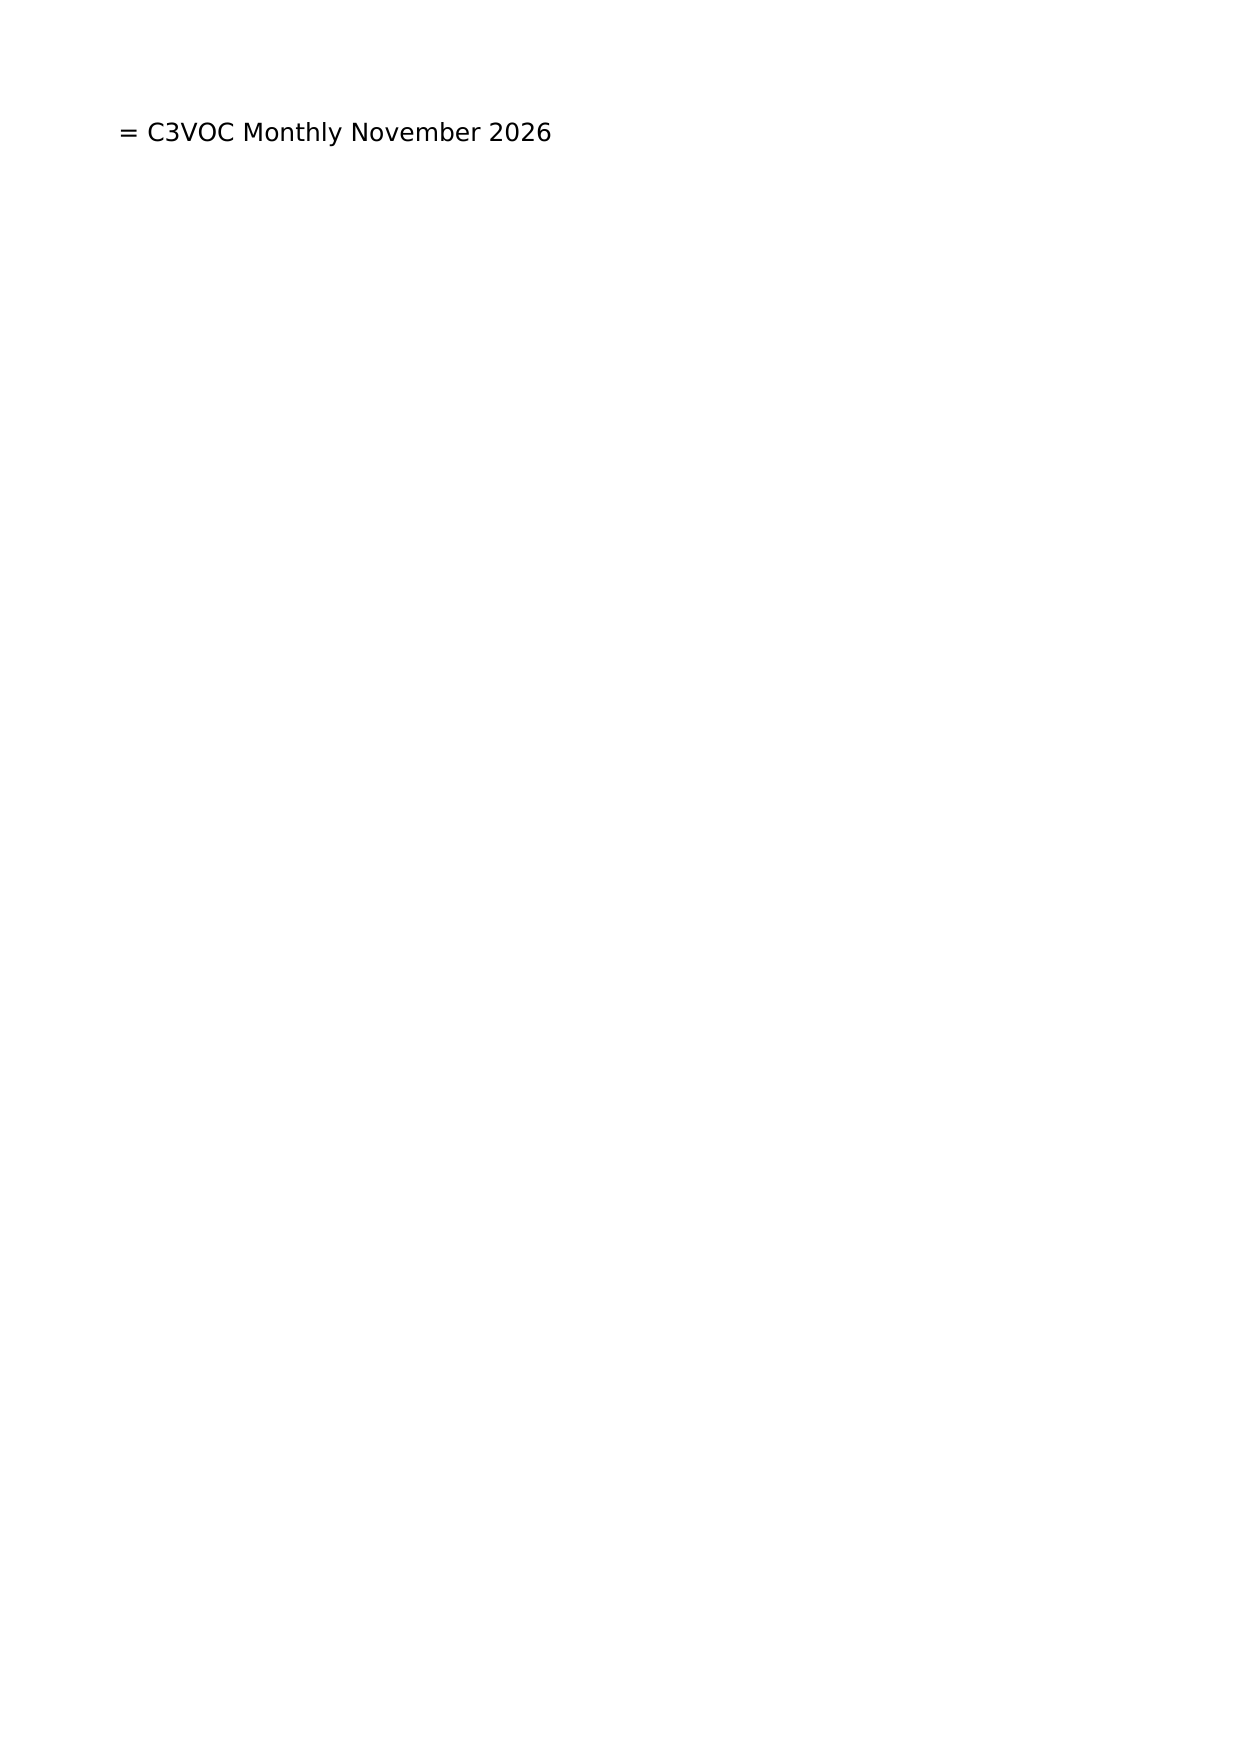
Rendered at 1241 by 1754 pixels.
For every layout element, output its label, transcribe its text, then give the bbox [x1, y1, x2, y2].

text = C3VOC Monthly November 2026 [118, 118, 1122, 147]
